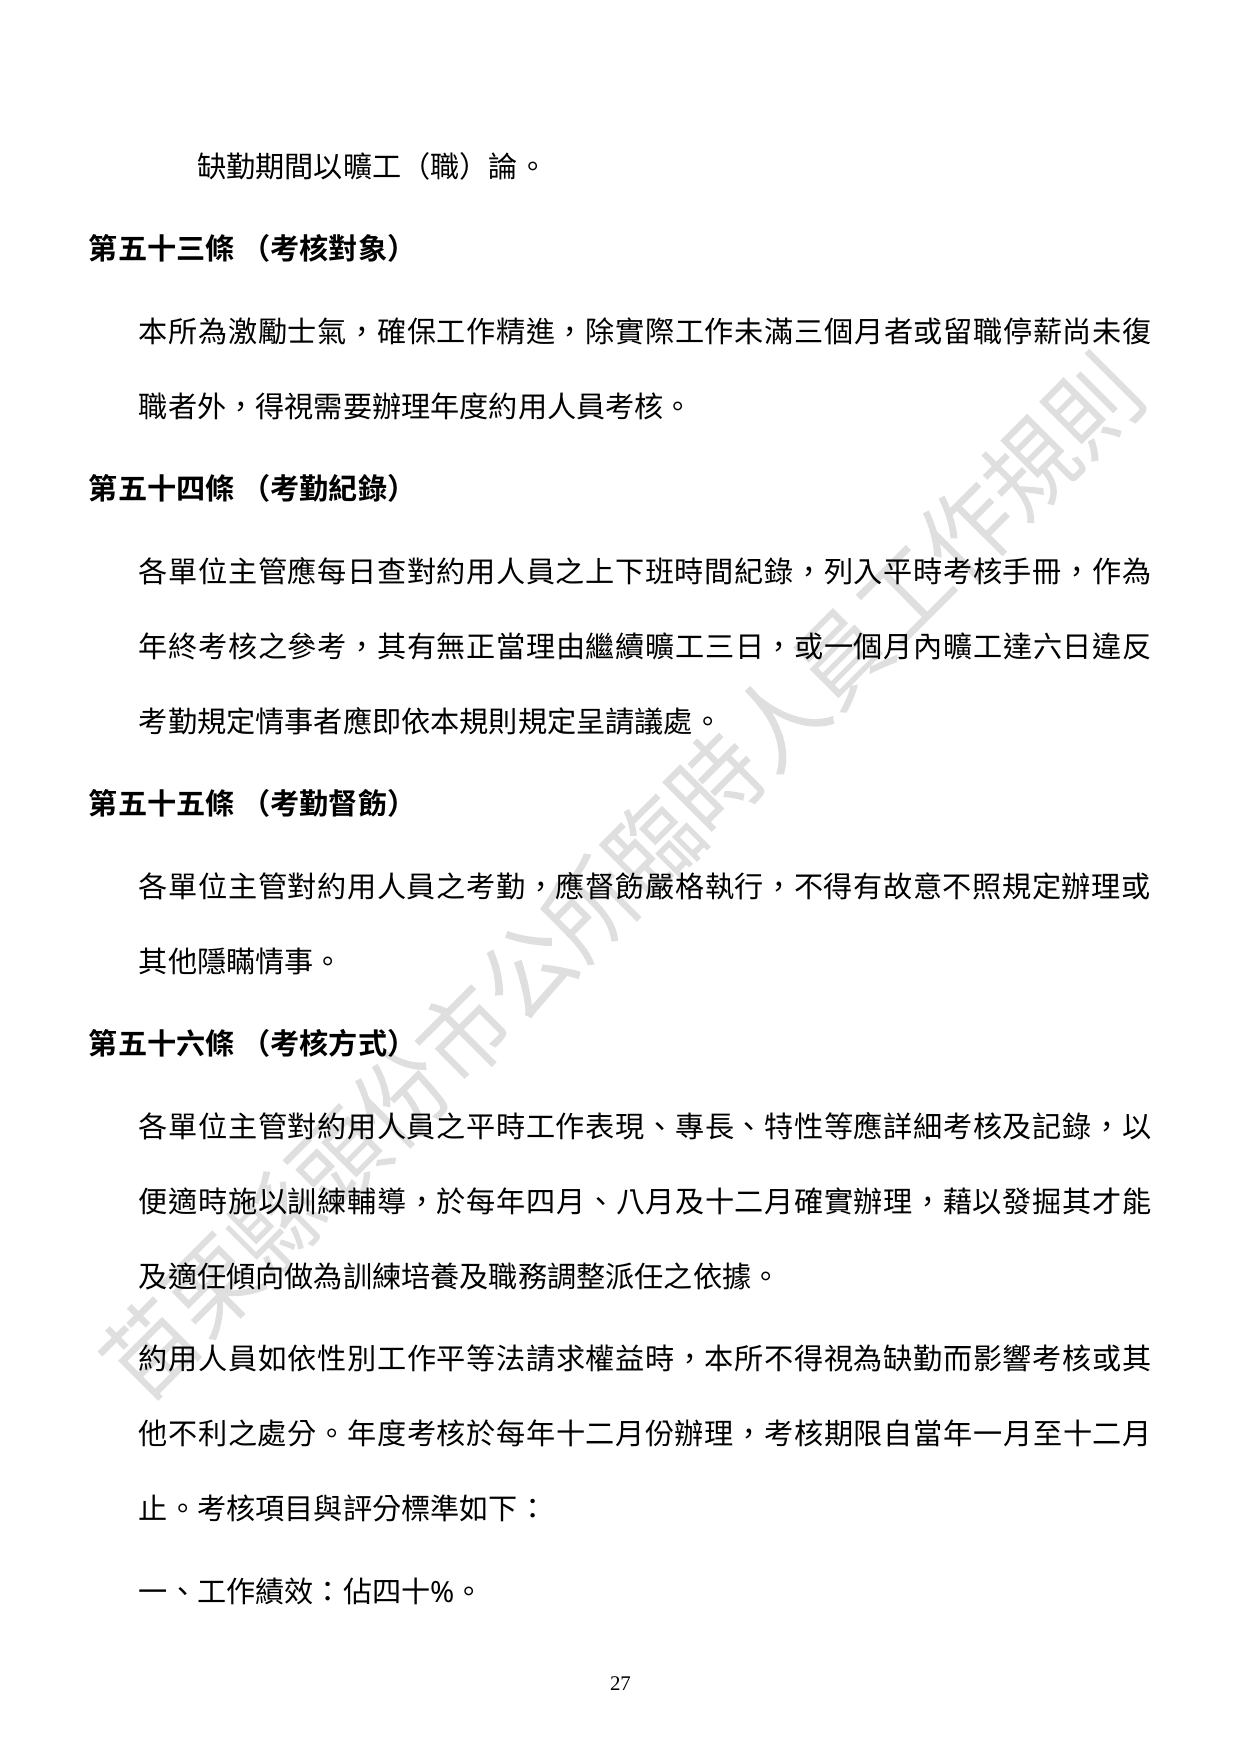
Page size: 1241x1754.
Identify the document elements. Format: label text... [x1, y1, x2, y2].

text 本所為激勵士氣，確保工作精進，除實際工作未滿三個月者或留職停薪尚未復職者外，得視需要辦理年度約用人員考核。 [139, 292, 1152, 442]
text 缺勤期間以曠工（職）論。 [139, 127, 1152, 202]
text 第五十六條 （考核方式） [89, 1004, 1152, 1079]
text 各單位主管對約用人員之考勤，應督飭嚴格執行，不得有故意不照規定辦理或其他隱瞞情事。 [139, 847, 1152, 997]
text 一、工作績效：佔四十%。 [139, 1552, 1152, 1627]
text 約用人員如依性別工作平等法請求權益時，本所不得視為缺勤而影響考核或其他不利之處分。年度考核於每年十二月份辦理，考核期限自當年一月至十二月止。考核項目與評分標準如下： [139, 1319, 1152, 1544]
text 第五十四條 （考勤紀錄） [89, 449, 1152, 524]
text 第五十三條 （考核對象） [89, 209, 1152, 284]
text 各單位主管應每日查對約用人員之上下班時間紀錄，列入平時考核手冊，作為年終考核之參考，其有無正當理由繼續曠工三日，或一個月內曠工達六日違反考勤規定情事者應即依本規則規定呈請議處。 [139, 532, 1152, 757]
text 各單位主管對約用人員之平時工作表現、專長、特性等應詳細考核及記錄，以便適時施以訓練輔導，於每年四月、八月及十二月確實辦理，藉以發掘其才能及適任傾向做為訓練培養及職務調整派任之依據。 [139, 1087, 1152, 1312]
text 第五十五條 （考勤督飭） [89, 764, 1152, 839]
